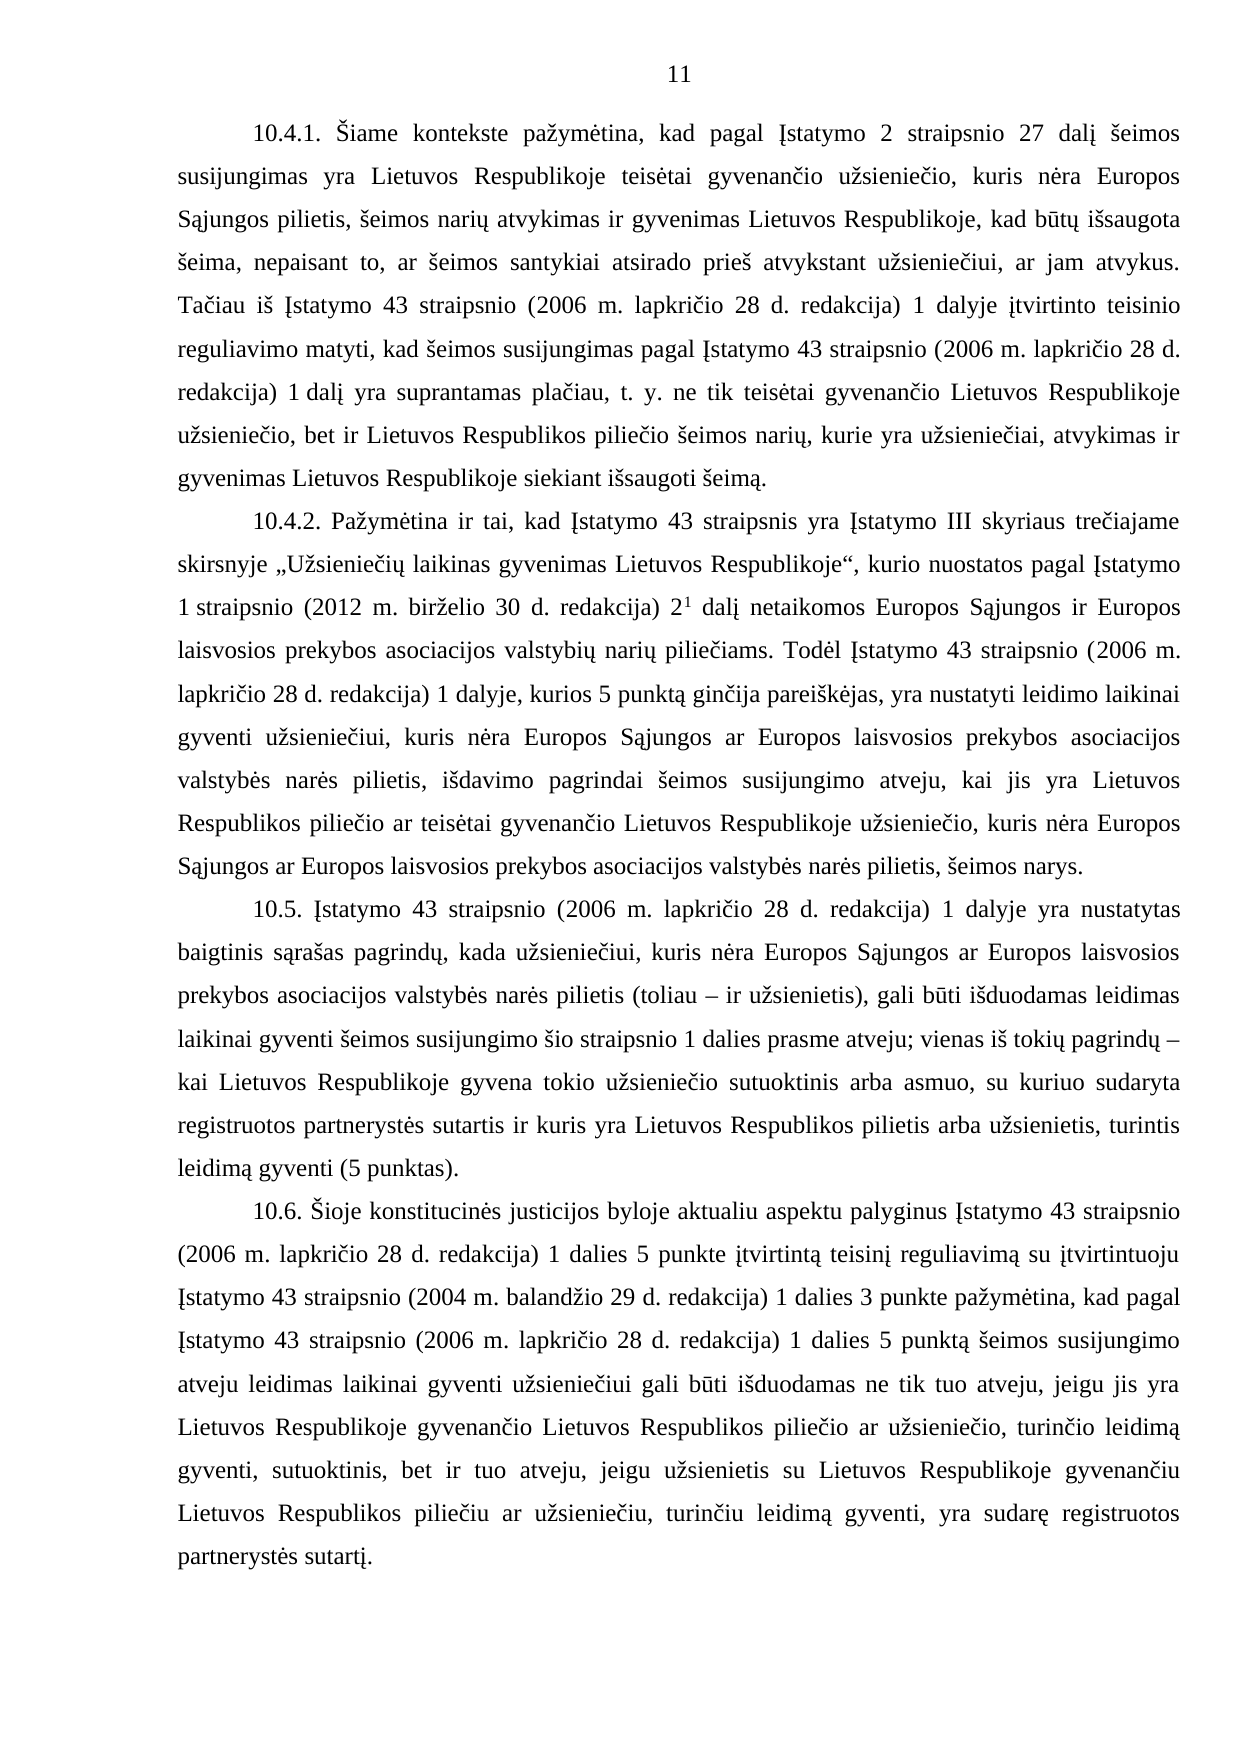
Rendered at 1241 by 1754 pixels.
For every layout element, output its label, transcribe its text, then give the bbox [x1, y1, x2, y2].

text 10.4.1. Šiame kontekste pažymėtina, kad pagal Įstatymo 2 straipsnio 27 dalį šeimos susijungimas yra Lietuvos Respublikoje teisėtai gyvenančio užsieniečio, kuris nėra Europos Sąjungos pilietis, šeimos narių atvykimas ir gyvenimas Lietuvos Respublikoje, kad būtų išsaugota šeima, nepaisant to, ar šeimos santykiai atsirado prieš atvykstant užsieniečiui, ar jam atvykus. Tačiau iš Įstatymo 43 straipsnio (2006 m. lapkričio 28 d. redakcija) 1 dalyje įtvirtinto teisinio reguliavimo matyti, kad šeimos susijungimas pagal Įstatymo 43 straipsnio (2006 m. lapkričio 28 d. redakcija) 1 dalį yra suprantamas plačiau, t. y. ne tik teisėtai gyvenančio Lietuvos Respublikoje užsieniečio, bet ir Lietuvos Respublikos piliečio šeimos narių, kurie yra užsieniečiai, atvykimas ir gyvenimas Lietuvos Respublikoje siekiant išsaugoti šeimą. [177, 118, 1181, 492]
text 10.6. Šioje konstitucinės justicijos byloje aktualiu aspektu palyginus Įstatymo 43 straipsnio (2006 m. lapkričio 28 d. redakcija) 1 dalies 5 punkte įtvirtintą teisinį reguliavimą su įtvirtintuoju Įstatymo 43 straipsnio (2004 m. balandžio 29 d. redakcija) 1 dalies 3 punkte pažymėtina, kad pagal Įstatymo 43 straipsnio (2006 m. lapkričio 28 d. redakcija) 1 dalies 5 punktą šeimos susijungimo atveju leidimas laikinai gyventi užsieniečiui gali būti išduodamas ne tik tuo atveju, jeigu jis yra Lietuvos Respublikoje gyvenančio Lietuvos Respublikos piliečio ar užsieniečio, turinčio leidimą gyventi, sutuoktinis, bet ir tuo atveju, jeigu užsienietis su Lietuvos Respublikoje gyvenančiu Lietuvos Respublikos piliečiu ar užsieniečiu, turinčiu leidimą gyventi, yra sudarę registruotos partnerystės sutartį. [177, 1196, 1181, 1570]
text 10.5. Įstatymo 43 straipsnio (2006 m. lapkričio 28 d. redakcija) 1 dalyje yra nustatytas baigtinis sąrašas pagrindų, kada užsieniečiui, kuris nėra Europos Sąjungos ar Europos laisvosios prekybos asociacijos valstybės narės pilietis (toliau – ir užsienietis), gali būti išduodamas leidimas laikinai gyventi šeimos susijungimo šio straipsnio 1 dalies prasme atveju; vienas iš tokių pagrindų – kai Lietuvos Respublikoje gyvena tokio užsieniečio sutuoktinis arba asmuo, su kuriuo sudaryta registruotos partnerystės sutartis ir kuris yra Lietuvos Respublikos pilietis arba užsienietis, turintis leidimą gyventi (5 punktas). [177, 894, 1181, 1182]
text 10.4.2. Pažymėtina ir tai, kad Įstatymo 43 straipsnis yra Įstatymo III skyriaus trečiajame skirsnyje „Užsieniečių laikinas gyvenimas Lietuvos Respublikoje“, kurio nuostatos pagal Įstatymo 1 straipsnio (2012 m. birželio 30 d. redakcija) 21 dalį netaikomos Europos Sąjungos ir Europos laisvosios prekybos asociacijos valstybių narių piliečiams. Todėl Įstatymo 43 straipsnio (2006 m. lapkričio 28 d. redakcija) 1 dalyje, kurios 5 punktą ginčija pareiškėjas, yra nustatyti leidimo laikinai gyventi užsieniečiui, kuris nėra Europos Sąjungos ar Europos laisvosios prekybos asociacijos valstybės narės pilietis, išdavimo pagrindai šeimos susijungimo atveju, kai jis yra Lietuvos Respublikos piliečio ar teisėtai gyvenančio Lietuvos Respublikoje užsieniečio, kuris nėra Europos Sąjungos ar Europos laisvosios prekybos asociacijos valstybės narės pilietis, šeimos narys. [177, 506, 1181, 880]
